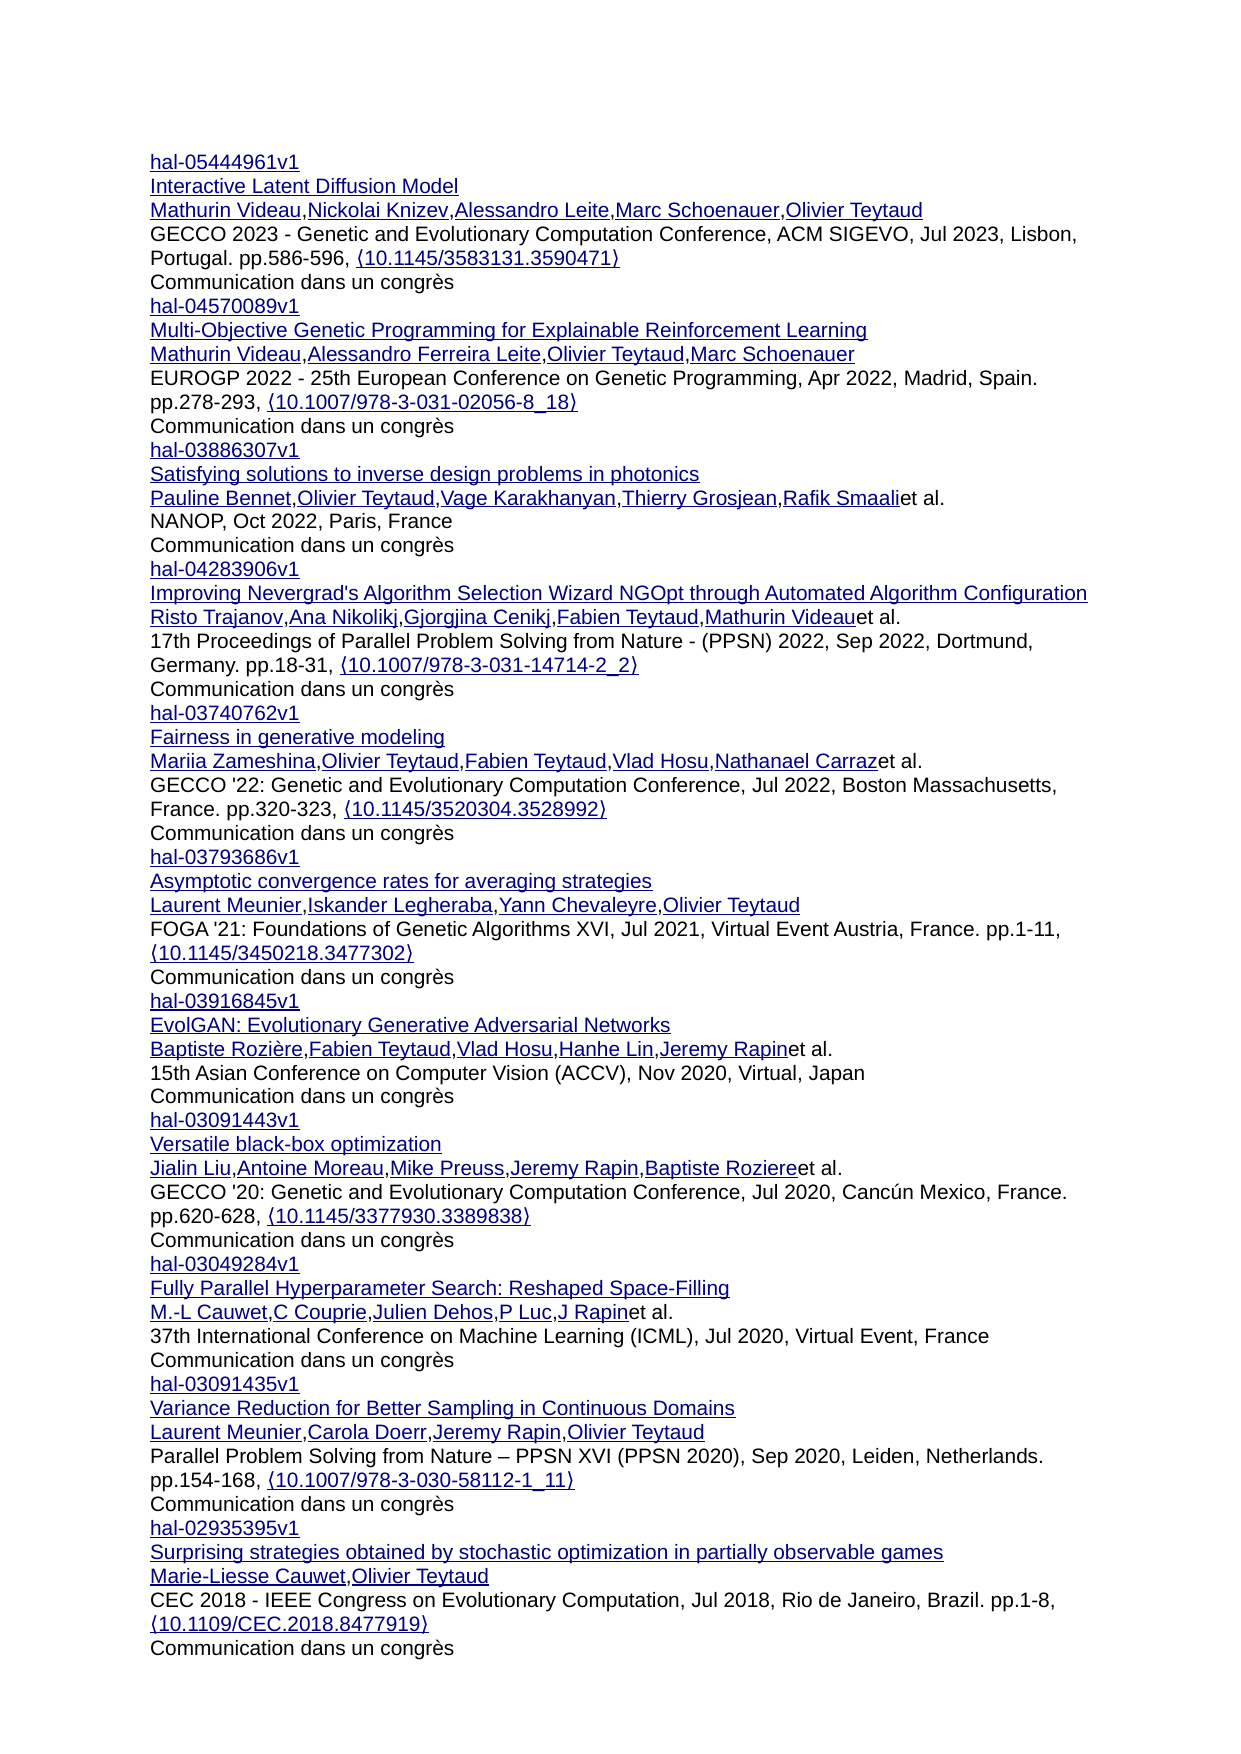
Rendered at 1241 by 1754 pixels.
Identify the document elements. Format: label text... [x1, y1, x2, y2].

table_cell Fully Parallel Hyperparameter Search: Reshaped Space-Filling M.-L Cauwet,C Couprie,Julien Dehos,P Luc,J Rapinet al. 37th International Conference on Machine Learning (ICML), Jul 2020, Virtual Event, France Communication dans un congrès hal-03091435v1 [150, 1276, 1090, 1396]
table_cell Asymptotic convergence rates for averaging strategies Laurent Meunier,Iskander Legheraba,Yann Chevaleyre,Olivier Teytaud FOGA '21: Foundations of Genetic Algorithms XVI, Jul 2021, Virtual Event Austria, France. pp.1-11, ⟨10.1145/3450218.3477302⟩ Communication dans un congrès hal-03916845v1 [150, 869, 1090, 1012]
table_cell Fairness in generative modeling Mariia Zameshina,Olivier Teytaud,Fabien Teytaud,Vlad Hosu,Nathanael Carrazet al. GECCO '22: Genetic and Evolutionary Computation Conference, Jul 2022, Boston Massachusetts, France. pp.320-323, ⟨10.1145/3520304.3528992⟩ Communication dans un congrès hal-03793686v1 [150, 725, 1090, 869]
table_cell EvolGAN: Evolutionary Generative Adversarial Networks Baptiste Rozière,Fabien Teytaud,Vlad Hosu,Hanhe Lin,Jeremy Rapinet al. 15th Asian Conference on Computer Vision (ACCV), Nov 2020, Virtual, Japan Communication dans un congrès hal-03091443v1 [150, 1013, 1090, 1132]
table_cell Variance Reduction for Better Sampling in Continuous Domains Laurent Meunier,Carola Doerr,Jeremy Rapin,Olivier Teytaud Parallel Problem Solving from Nature – PPSN XVI (PPSN 2020), Sep 2020, Leiden, Netherlands. pp.154-168, ⟨10.1007/978-3-030-58112-1_11⟩ Communication dans un congrès hal-02935395v1 [150, 1396, 1090, 1539]
table_cell Satisfying solutions to inverse design problems in photonics Pauline Bennet,Olivier Teytaud,Vage Karakhanyan,Thierry Grosjean,Rafik Smaaliet al. NANOP, Oct 2022, Paris, France Communication dans un congrès hal-04283906v1 [150, 461, 1090, 581]
table_cell Surprising strategies obtained by stochastic optimization in partially observable games Marie-Liesse Cauwet,Olivier Teytaud CEC 2018 - IEEE Congress on Evolutionary Computation, Jul 2018, Rio de Janeiro, Brazil. pp.1-8, ⟨10.1109/CEC.2018.8477919⟩ Communication dans un congrès [150, 1540, 1090, 1659]
table_header hal-05444961v1 [150, 150, 1090, 174]
table_cell Improving Nevergrad's Algorithm Selection Wizard NGOpt through Automated Algorithm Configuration Risto Trajanov,Ana Nikolikj,Gjorgjina Cenikj,Fabien Teytaud,Mathurin Videauet al. 17th Proceedings of Parallel Problem Solving from Nature - (PPSN) 2022, Sep 2022, Dortmund, Germany. pp.18-31, ⟨10.1007/978-3-031-14714-2_2⟩ Communication dans un congrès hal-03740762v1 [150, 581, 1090, 725]
table_cell Multi-Objective Genetic Programming for Explainable Reinforcement Learning Mathurin Videau,Alessandro Ferreira Leite,Olivier Teytaud,Marc Schoenauer EUROGP 2022 - 25th European Conference on Genetic Programming, Apr 2022, Madrid, Spain. pp.278-293, ⟨10.1007/978-3-031-02056-8_18⟩ Communication dans un congrès hal-03886307v1 [150, 318, 1090, 461]
table_cell Interactive Latent Diffusion Model Mathurin Videau,Nickolai Knizev,Alessandro Leite,Marc Schoenauer,Olivier Teytaud GECCO 2023 - Genetic and Evolutionary Computation Conference, ACM SIGEVO, Jul 2023, Lisbon, Portugal. pp.586-596, ⟨10.1145/3583131.3590471⟩ Communication dans un congrès hal-04570089v1 [150, 174, 1090, 318]
table_cell Versatile black-box optimization Jialin Liu,Antoine Moreau,Mike Preuss,Jeremy Rapin,Baptiste Roziereet al. GECCO '20: Genetic and Evolutionary Computation Conference, Jul 2020, Cancún Mexico, France. pp.620-628, ⟨10.1145/3377930.3389838⟩ Communication dans un congrès hal-03049284v1 [150, 1132, 1090, 1276]
